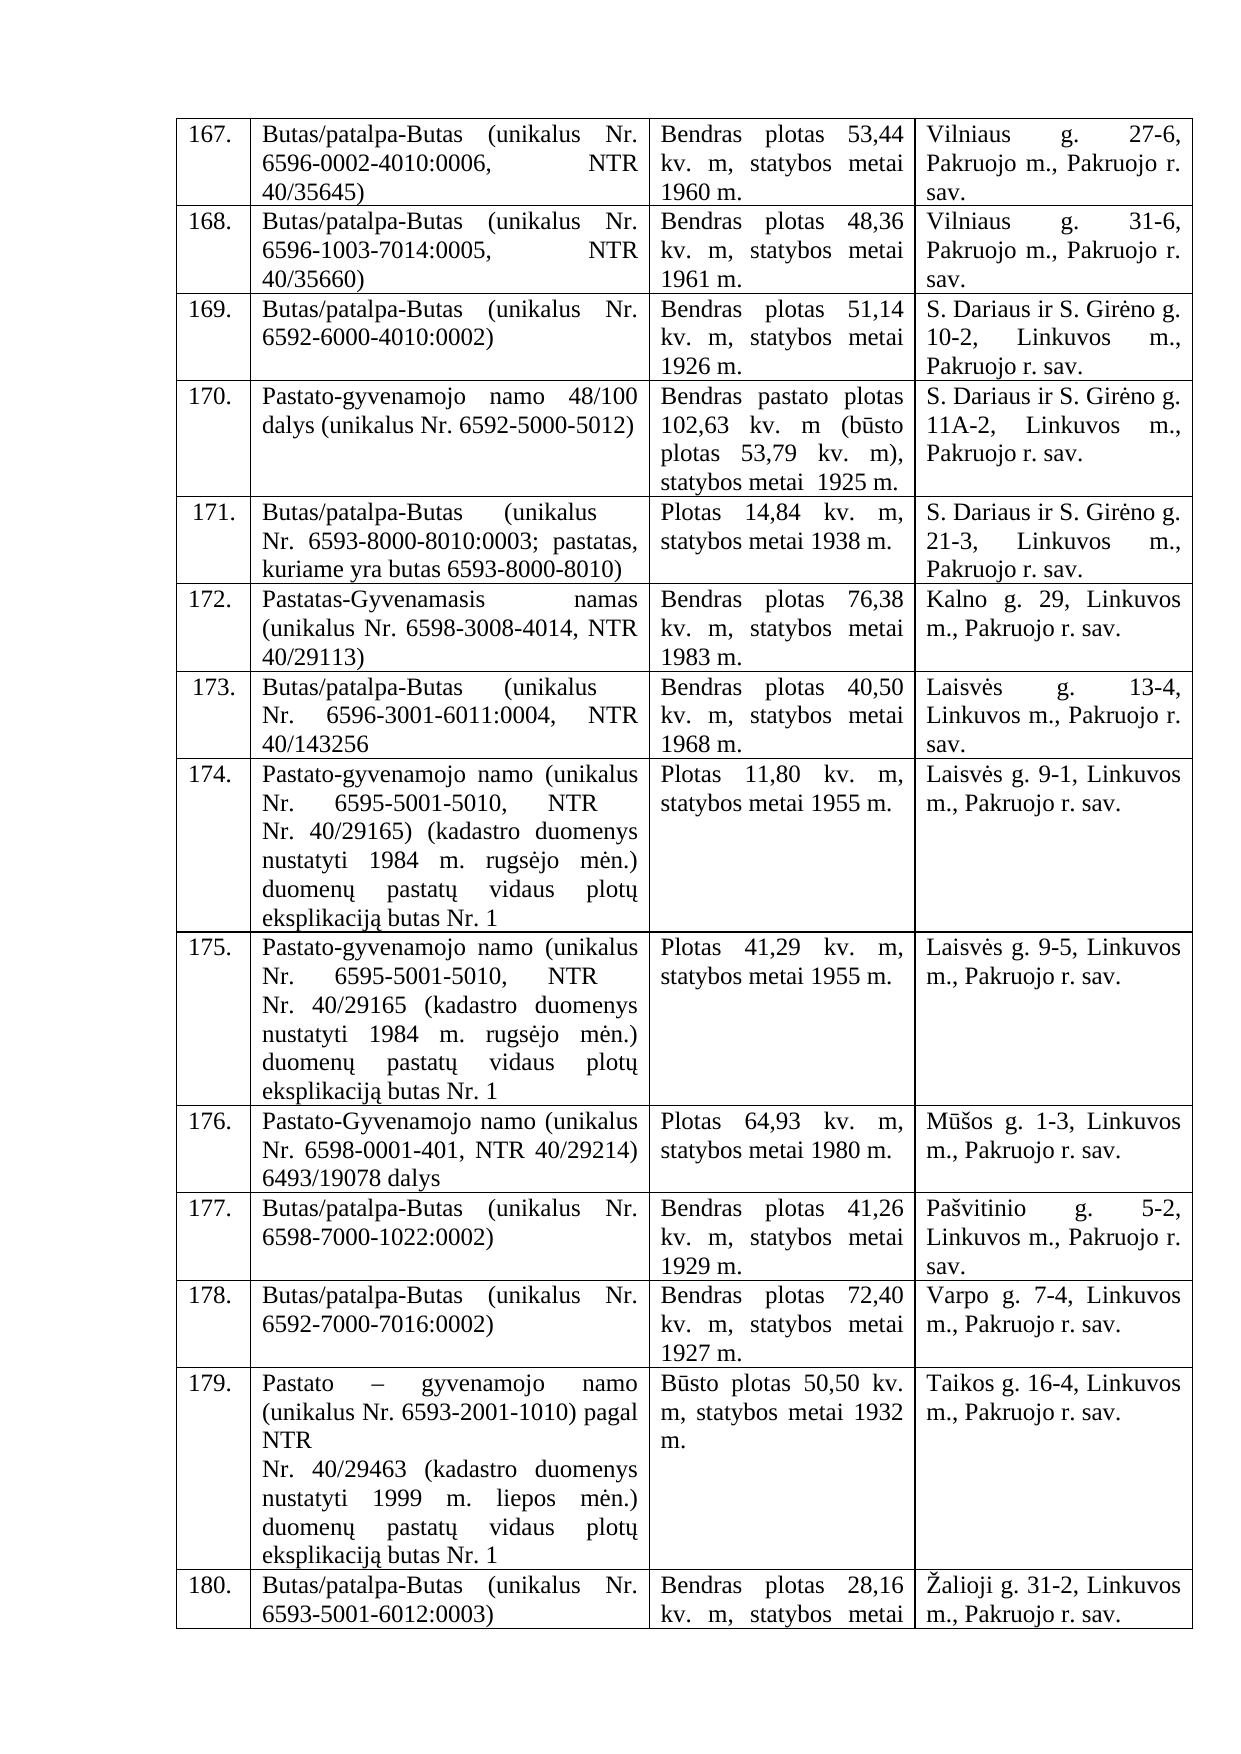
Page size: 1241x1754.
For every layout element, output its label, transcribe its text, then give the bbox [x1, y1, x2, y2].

table_cell Bendras plotas 53,44 kv. m, statybos metai 1960 m. [650, 119, 914, 205]
table_cell Laisvės g. 9-1, Linkuvos m., Pakruojo r. sav. [916, 759, 1192, 931]
table_cell 178. [177, 1281, 250, 1367]
table_cell 168. [177, 206, 250, 293]
table_cell Butas/patalpa-Butas (unikalus Nr. 6596-0002-4010:0006, NTR 40/35645) [251, 119, 649, 205]
table_cell 173. [177, 672, 250, 758]
table_cell Bendras plotas 51,14 kv. m, statybos metai 1926 m. [650, 294, 914, 380]
table_cell Plotas 11,80 kv. m, statybos metai 1955 m. [650, 759, 914, 931]
table_cell Pastato-gyvenamojo namo (unikalus Nr. 6595-5001-5010, NTR Nr. 40/29165) (kadastro duomenys nustatyti 1984 m. rugsėjo mėn.) duomenų pastatų vidaus plotų eksplikaciją butas Nr. 1 [251, 759, 649, 931]
table_cell Būsto plotas 50,50 kv. m, statybos metai 1932 m. [650, 1368, 914, 1569]
table_cell Butas/patalpa-Butas (unikalus Nr. 6593-8000-8010:0003; pastatas, kuriame yra butas 6593-8000-8010) [251, 497, 649, 583]
table_cell 167. [177, 119, 250, 205]
table_cell Plotas 14,84 kv. m, statybos metai 1938 m. [650, 497, 914, 583]
table_cell Taikos g. 16-4, Linkuvos m., Pakruojo r. sav. [916, 1368, 1192, 1569]
table_cell Žalioji g. 31-2, Linkuvos m., Pakruojo r. sav. [916, 1570, 1192, 1628]
table_cell Varpo g. 7-4, Linkuvos m., Pakruojo r. sav. [916, 1281, 1192, 1367]
table_cell 169. [177, 294, 250, 380]
table_cell Bendras plotas 72,40 kv. m, statybos metai 1927 m. [650, 1281, 914, 1367]
table_cell Mūšos g. 1-3, Linkuvos m., Pakruojo r. sav. [916, 1106, 1192, 1192]
table_cell Pastatas-Gyvenamasis namas (unikalus Nr. 6598-3008-4014, NTR 40/29113) [251, 584, 649, 671]
table_cell Vilniaus g. 27-6, Pakruojo m., Pakruojo r. sav. [916, 119, 1192, 205]
table_cell Laisvės g. 9-5, Linkuvos m., Pakruojo r. sav. [916, 933, 1192, 1105]
table_cell Bendras plotas 48,36 kv. m, statybos metai 1961 m. [650, 206, 914, 293]
table_cell Butas/patalpa-Butas (unikalus Nr. 6596-1003-7014:0005, NTR 40/35660) [251, 206, 649, 293]
table_cell 170. [177, 381, 250, 496]
table_cell Bendras pastato plotas 102,63 kv. m (būsto plotas 53,79 kv. m), statybos metai 1925 m. [650, 381, 914, 496]
table_cell 179. [177, 1368, 250, 1569]
table_cell 171. [177, 497, 250, 583]
table_cell 172. [177, 584, 250, 671]
table_cell S. Dariaus ir S. Girėno g. 10-2, Linkuvos m., Pakruojo r. sav. [916, 294, 1192, 380]
table_cell S. Dariaus ir S. Girėno g. 11A-2, Linkuvos m., Pakruojo r. sav. [916, 381, 1192, 496]
table_cell Butas/patalpa-Butas (unikalus Nr. 6598-7000-1022:0002) [251, 1193, 649, 1279]
table_cell Bendras plotas 28,16 kv. m, statybos metai [650, 1570, 914, 1628]
table_cell Bendras plotas 41,26 kv. m, statybos metai 1929 m. [650, 1193, 914, 1279]
table_cell Butas/patalpa-Butas (unikalus Nr. 6596-3001-6011:0004, NTR 40/143256 [251, 672, 649, 758]
table_cell Pastato – gyvenamojo namo (unikalus Nr. 6593-2001-1010) pagal NTR Nr. 40/29463 (kadastro duomenys nustatyti 1999 m. liepos mėn.) duomenų pastatų vidaus plotų eksplikaciją butas Nr. 1 [251, 1368, 649, 1569]
table_cell 174. [177, 759, 250, 931]
table_cell Kalno g. 29, Linkuvos m., Pakruojo r. sav. [916, 584, 1192, 671]
table_cell Butas/patalpa-Butas (unikalus Nr. 6593-5001-6012:0003) [251, 1570, 649, 1628]
table_cell Bendras plotas 76,38 kv. m, statybos metai 1983 m. [650, 584, 914, 671]
table_cell S. Dariaus ir S. Girėno g. 21-3, Linkuvos m., Pakruojo r. sav. [916, 497, 1192, 583]
table_cell Pastato-gyvenamojo namo (unikalus Nr. 6595-5001-5010, NTR Nr. 40/29165 (kadastro duomenys nustatyti 1984 m. rugsėjo mėn.) duomenų pastatų vidaus plotų eksplikaciją butas Nr. 1 [251, 933, 649, 1105]
table_cell Vilniaus g. 31-6, Pakruojo m., Pakruojo r. sav. [916, 206, 1192, 293]
table_cell 175. [177, 933, 250, 1105]
table_cell Bendras plotas 40,50 kv. m, statybos metai 1968 m. [650, 672, 914, 758]
table_cell Laisvės g. 13-4, Linkuvos m., Pakruojo r. sav. [916, 672, 1192, 758]
table_cell Butas/patalpa-Butas (unikalus Nr. 6592-7000-7016:0002) [251, 1281, 649, 1367]
table_cell Plotas 41,29 kv. m, statybos metai 1955 m. [650, 933, 914, 1105]
table_cell Plotas 64,93 kv. m, statybos metai 1980 m. [650, 1106, 914, 1192]
table_cell Pastato-gyvenamojo namo 48/100 dalys (unikalus Nr. 6592-5000-5012) [251, 381, 649, 496]
table_cell Pastato-Gyvenamojo namo (unikalus Nr. 6598-0001-401, NTR 40/29214) 6493/19078 dalys [251, 1106, 649, 1192]
table_cell 180. [177, 1570, 250, 1628]
table_cell 176. [177, 1106, 250, 1192]
table_cell 177. [177, 1193, 250, 1279]
table_cell Butas/patalpa-Butas (unikalus Nr. 6592-6000-4010:0002) [251, 294, 649, 380]
table_cell Pašvitinio g. 5-2, Linkuvos m., Pakruojo r. sav. [916, 1193, 1192, 1279]
